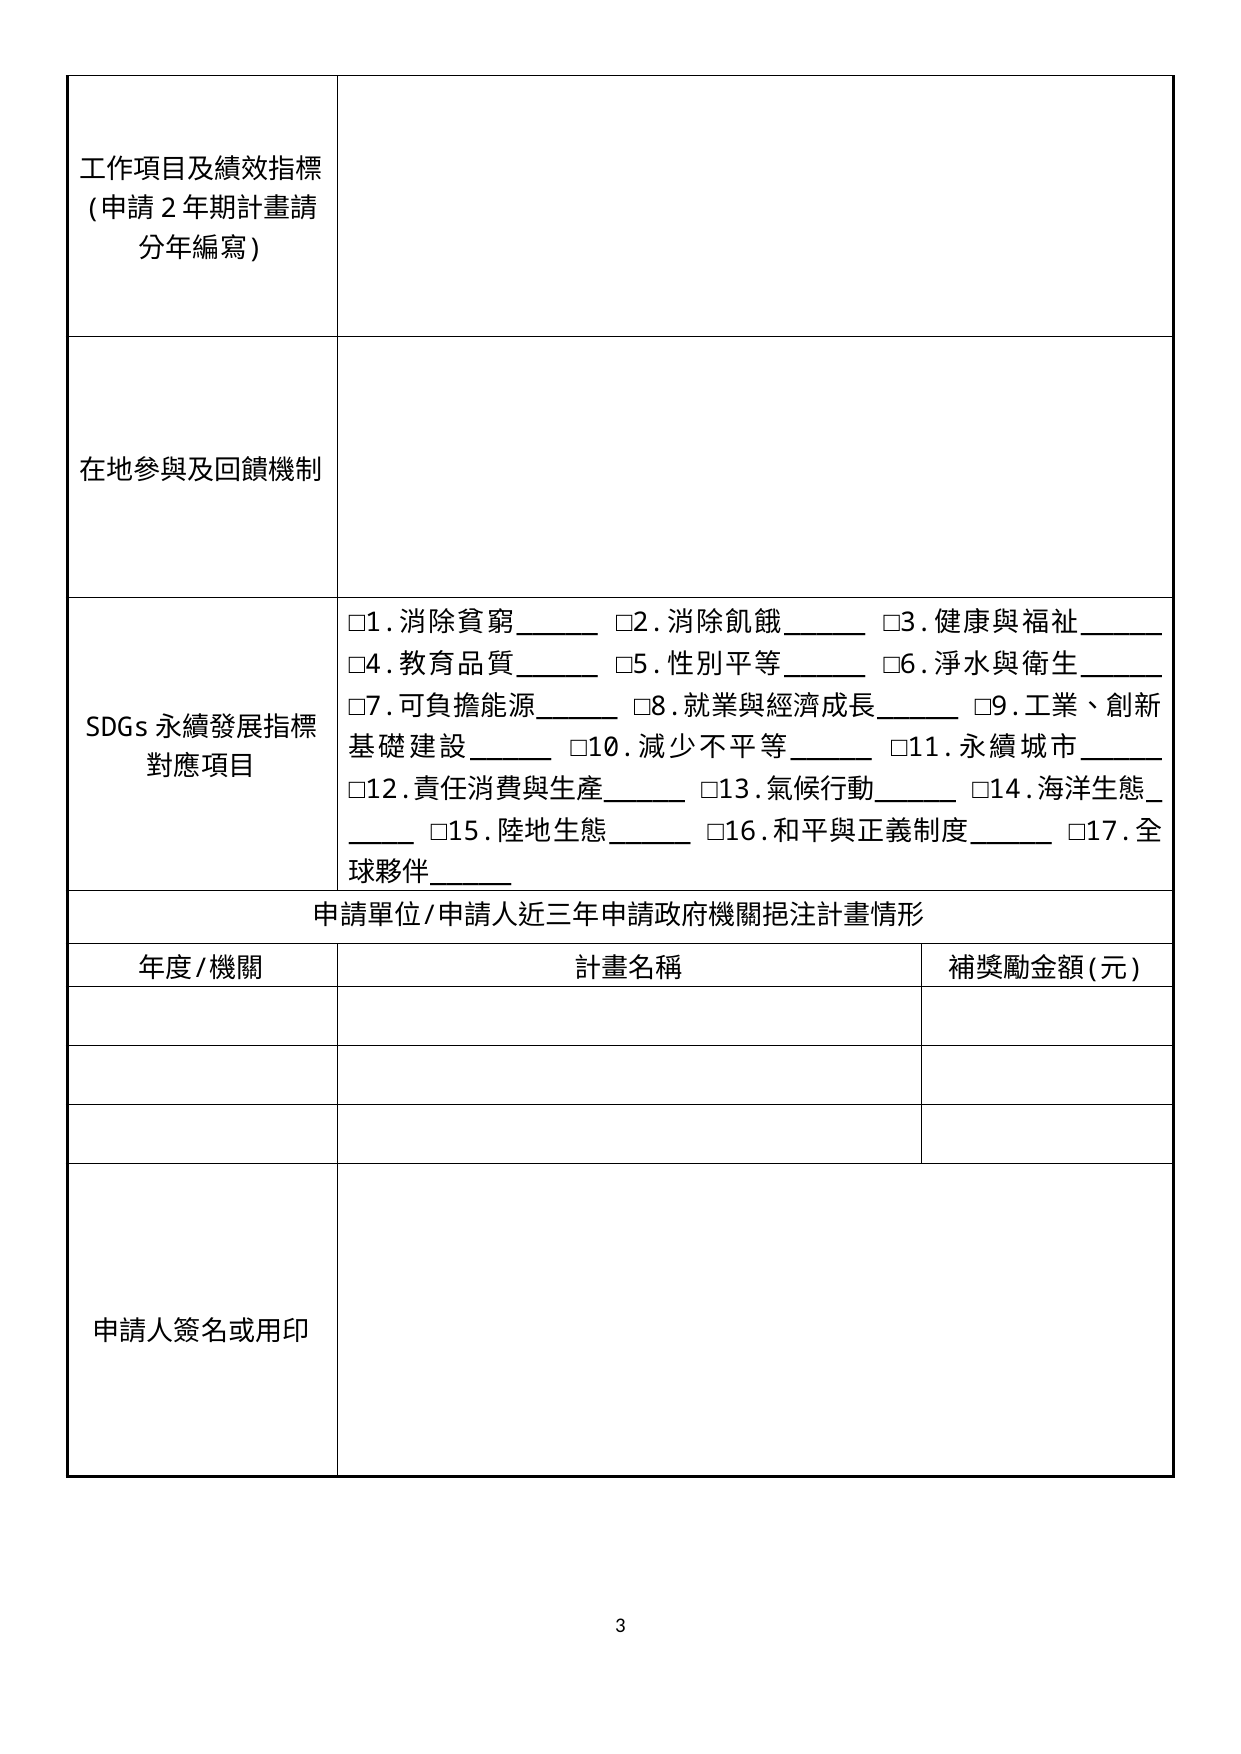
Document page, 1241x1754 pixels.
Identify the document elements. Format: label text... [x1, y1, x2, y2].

table_cell 年度/機關 [69, 944, 337, 986]
table_cell [69, 987, 337, 1045]
table_cell [338, 337, 1172, 597]
table_cell [922, 1046, 1172, 1104]
table_cell [338, 987, 921, 1045]
table_cell [338, 76, 1172, 336]
table_cell [69, 1105, 337, 1163]
table_cell [338, 1105, 921, 1163]
table_cell SDGs永續發展指標對應項目 [69, 598, 337, 890]
table_cell [338, 1046, 921, 1104]
table_cell [338, 1164, 1172, 1475]
table_cell 計畫名稱 [338, 944, 921, 986]
table_cell 工作項目及績效指標 (申請2年期計畫請分年編寫) [69, 76, 337, 336]
table_cell 申請單位/申請人近三年申請政府機關挹注計畫情形 [69, 891, 1172, 943]
table_cell 在地參與及回饋機制 [69, 337, 337, 597]
table_cell 補獎勵金額(元) [922, 944, 1172, 986]
table_cell [922, 1105, 1172, 1163]
table_cell □1.消除貧窮_____ □2.消除飢餓_____ □3.健康與福祉_____ □4.教育品質_____ □5.性別平等_____ □6.淨水與衛生_____ □7.可負擔能源_____ □8.就業與經濟成長_____ □9.工業、創新基礎建設_____ □10.減少不平等_____ □11.永續城市_____ □12.責任消費與生產_____ □13.氣候行動_____ □14.海洋生態_____ □15.陸地生態_____ □16.和平與正義制度_____ □17.全球夥伴_____ [338, 598, 1172, 890]
table_cell [922, 987, 1172, 1045]
table_cell 申請人簽名或用印 [69, 1164, 337, 1475]
table_cell [69, 1046, 337, 1104]
